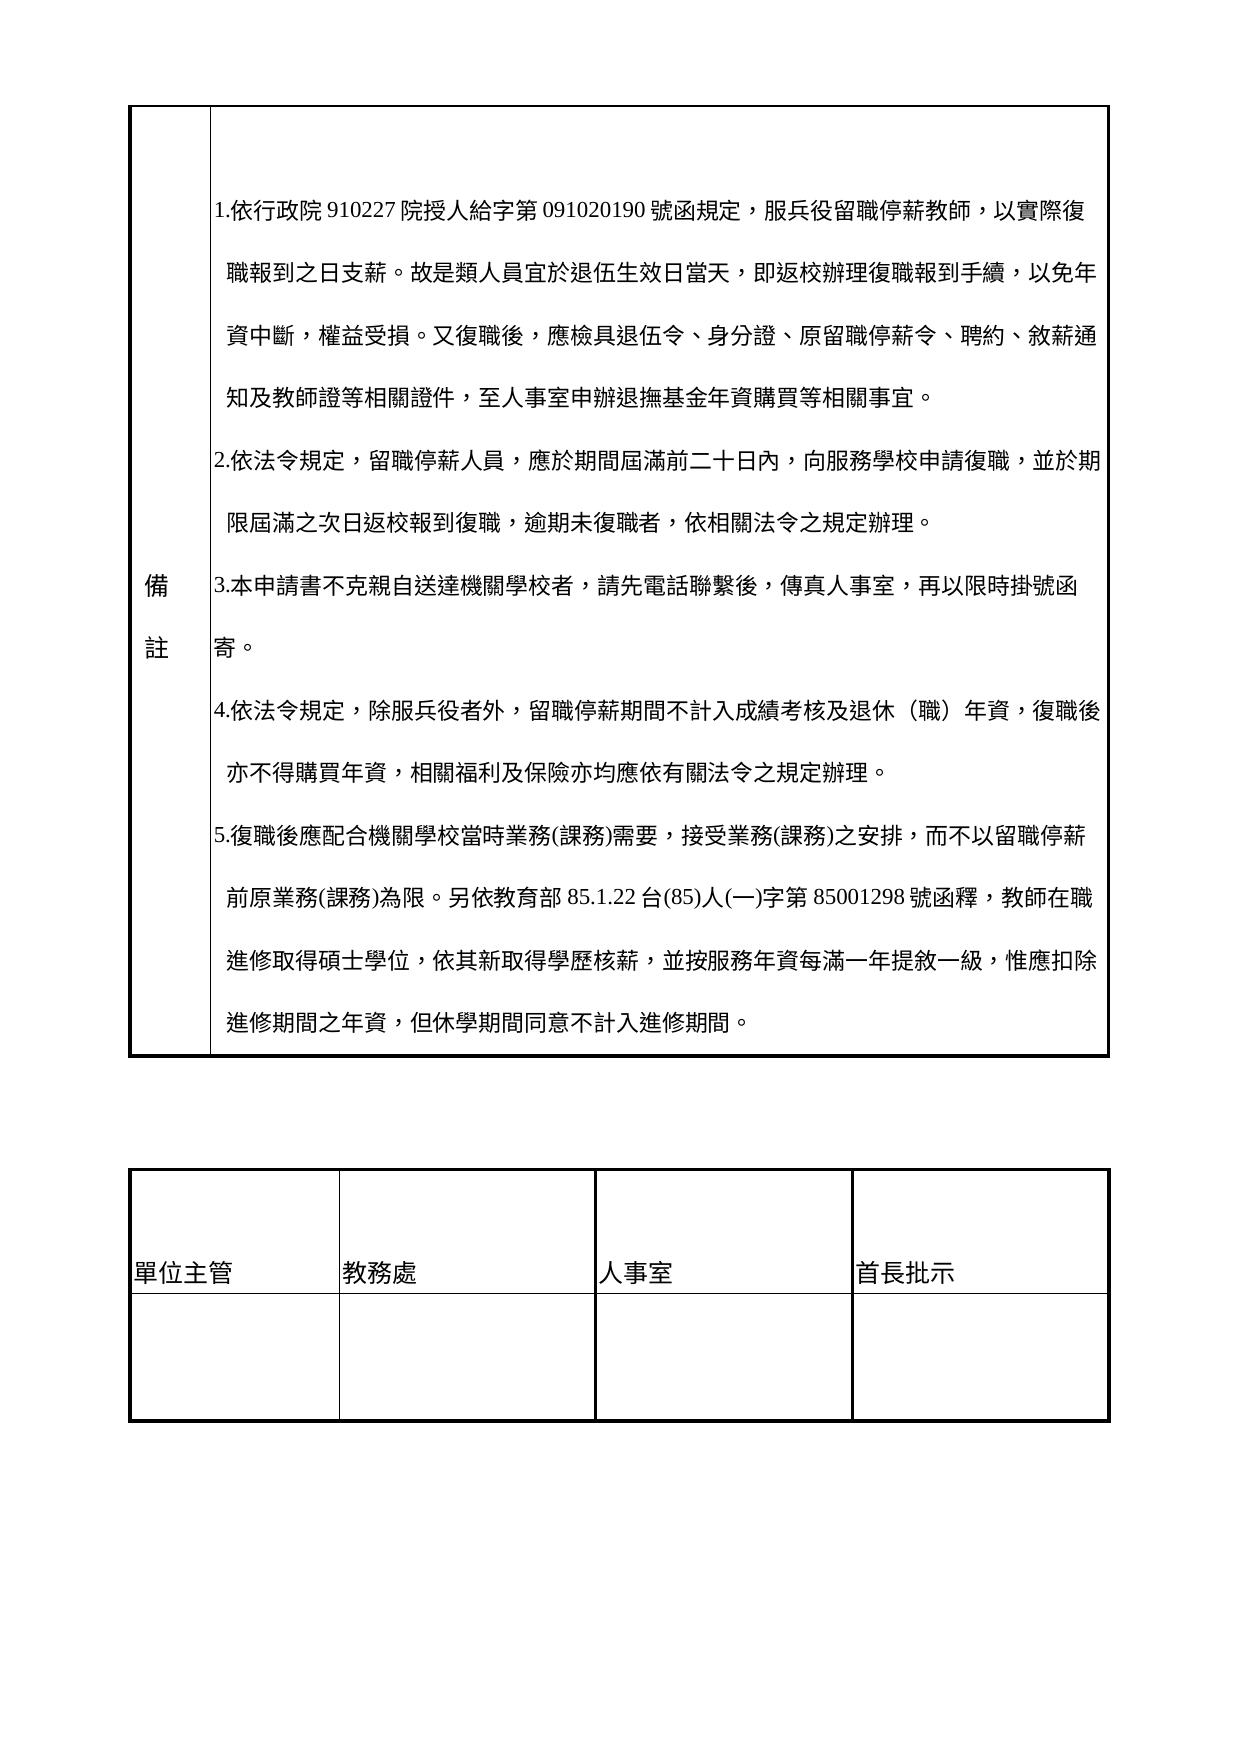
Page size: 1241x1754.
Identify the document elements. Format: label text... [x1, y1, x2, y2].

table_cell 1.依行政院910227院授人給字第091020190號函規定，服兵役留職停薪教師，以實際復職報到之日支薪。故是類人員宜於退伍生效日當天，即返校辦理復職報到手續，以免年資中斷，權益受損。又復職後，應檢具退伍令、身分證、原留職停薪令、聘約、敘薪通知及教師證等相關證件，至人事室申辦退撫基金年資購買等相關事宜。 2.依法令規定，留職停薪人員，應於期間屆滿前二十日內，向服務學校申請復職，並於期限屆滿之次日返校報到復職，逾期未復職者，依相關法令之規定辦理。 3.本申請書不克親自送達機關學校者，請先電話聯繫後，傳真人事室，再以限時掛號函寄。 4.依法令規定，除服兵役者外，留職停薪期間不計入成績考核及退休（職）年資，復職後亦不得購買年資，相關福利及保險亦均應依有關法令之規定辦理。 5.復職後應配合機關學校當時業務(課務)需要，接受業務(課務)之安排，而不以留職停薪前原業務(課務)為限。另依教育部85.1.22台(85)人(一)字第85001298號函釋，教師在職進修取得碩士學位，依其新取得學歷核薪，並按服務年資每滿一年提敘一級，惟應扣除進修期間之年資，但休學期間同意不計入進修期間。 [211, 107, 1107, 1054]
table_cell [132, 1294, 339, 1419]
table_header 教務處 [340, 1171, 594, 1292]
table_cell 備註 [132, 107, 210, 1054]
table_header 人事室 [597, 1171, 851, 1292]
table_cell [340, 1294, 594, 1419]
table_header 首長批示 [854, 1171, 1107, 1292]
table_cell [597, 1294, 851, 1419]
table_header 單位主管 [132, 1171, 339, 1292]
table_cell [854, 1294, 1107, 1419]
